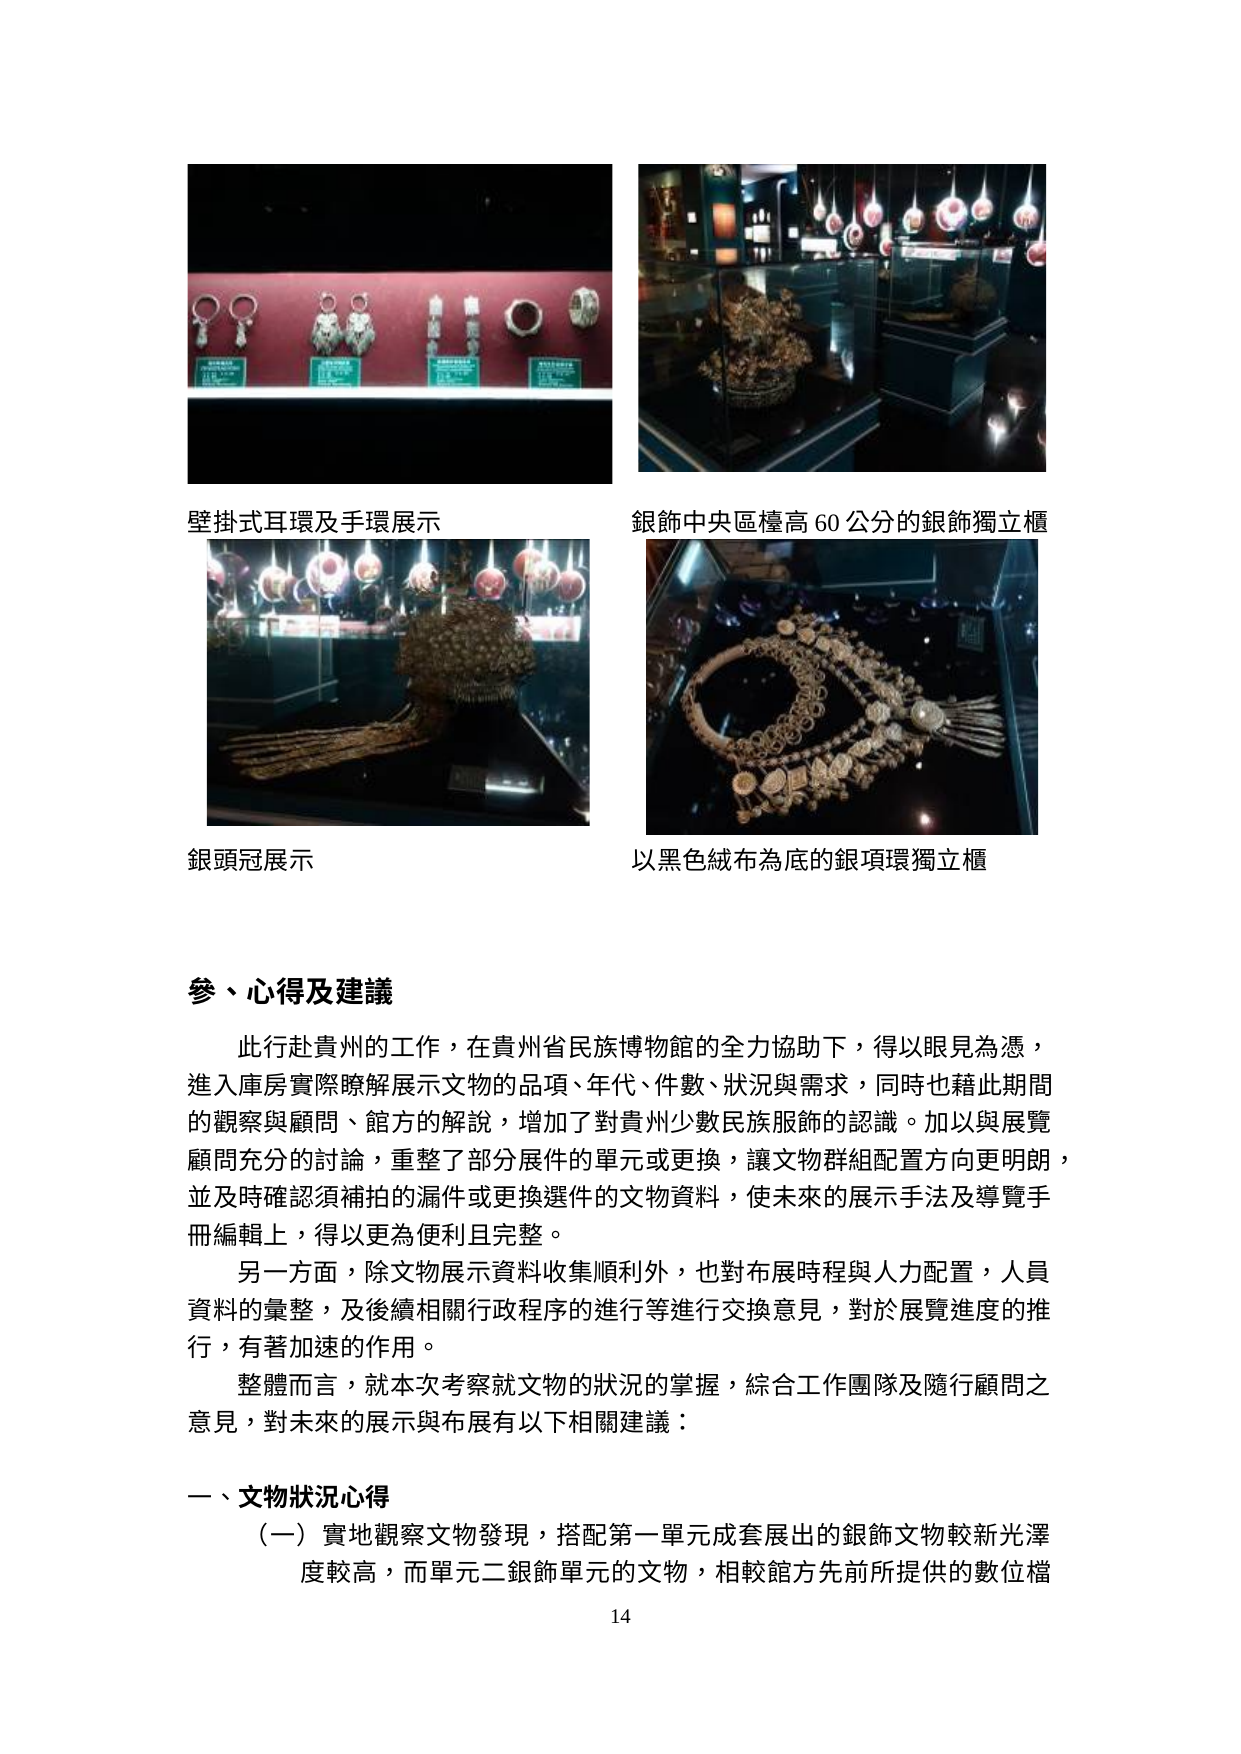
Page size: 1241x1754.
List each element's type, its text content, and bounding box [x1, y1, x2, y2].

text 此行赴貴州的工作，在貴州省民族博物館的全力協助下，得以眼見為憑，進入庫房實際瞭解展示文物的品項、年代、件數、狀況與需求，同時也藉此期間的觀察與顧問、館方的解說，增加了對貴州少數民族服飾的認識。加以與展覽顧問充分的討論，重整了部分展件的單元或更換，讓文物群組配置方向更明朗，並及時確認須補拍的漏件或更換選件的文物資料，使未來的展示手法及導覽手冊編輯上，得以更為便利且完整。 [187, 1027, 1053, 1252]
table_cell 銀頭冠展示 [176, 840, 620, 877]
table_cell [176, 540, 620, 839]
picture [646, 539, 1039, 835]
table_cell [620, 540, 1064, 839]
picture [187, 164, 613, 484]
text 一、文物狀況心得 [187, 1477, 1053, 1514]
table_cell 壁掛式耳環及手環展示 [176, 502, 620, 539]
table_cell [176, 165, 620, 502]
picture [206, 539, 590, 826]
text 參、心得及建議 [187, 952, 1053, 1027]
table_cell 銀飾中央區檯高60公分的銀飾獨立櫃 [620, 502, 1064, 539]
text （一）實地觀察文物發現，搭配第一單元成套展出的銀飾文物較新光澤度較高，而單元二銀飾單元的文物，相較館方先前所提供的數位檔 [244, 1514, 1053, 1589]
text 整體而言，就本次考察就文物的狀況的掌握，綜合工作團隊及隨行顧問之意見，對未來的展示與布展有以下相關建議： [187, 1364, 1053, 1439]
table_cell [620, 165, 1064, 502]
picture [638, 164, 1047, 472]
text 另一方面，除文物展示資料收集順利外，也對布展時程與人力配置，人員資料的彙整，及後續相關行政程序的進行等進行交換意見，對於展覽進度的推行，有著加速的作用。 [187, 1252, 1053, 1364]
table_cell 以黑色絨布為底的銀項環獨立櫃 [620, 840, 1064, 877]
